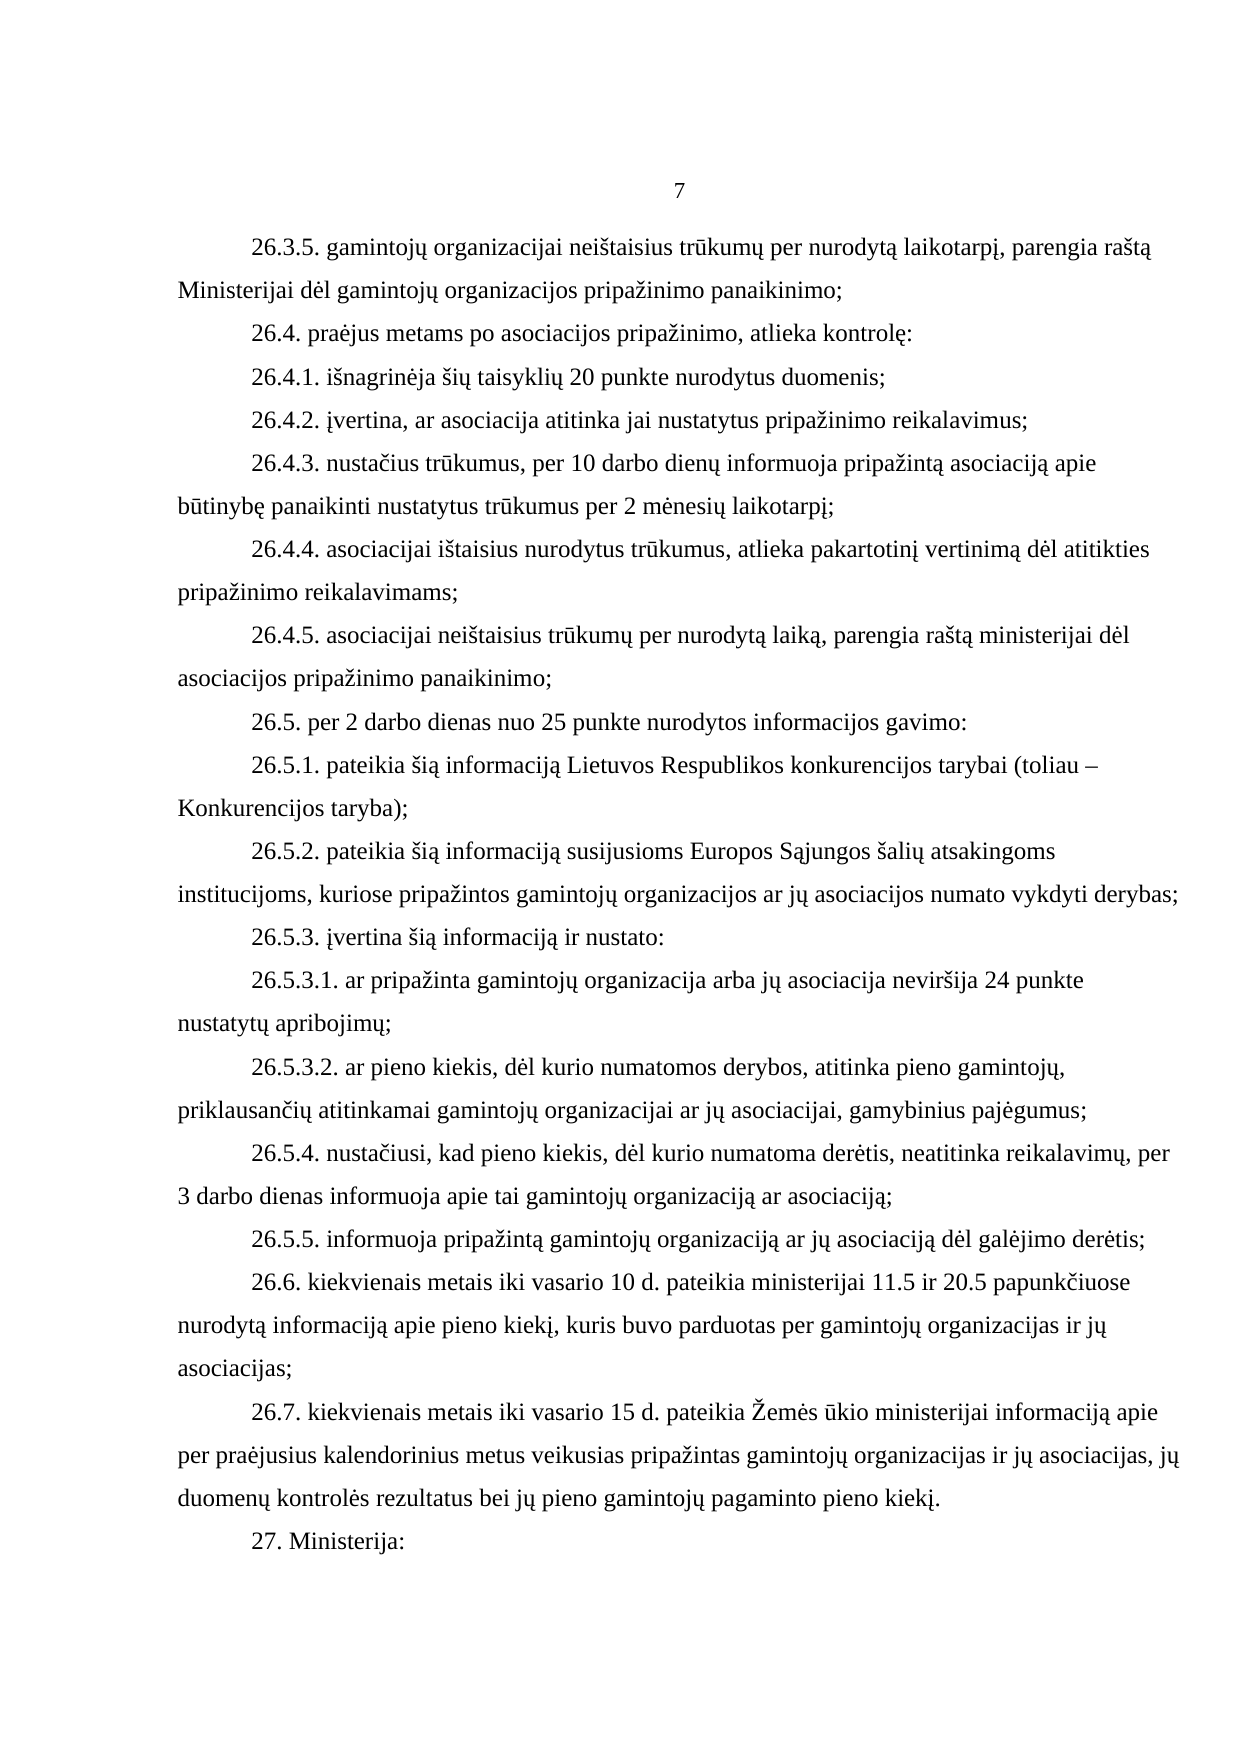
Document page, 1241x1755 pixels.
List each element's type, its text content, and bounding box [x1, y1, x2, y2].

text 26.5.3.1. ar pripažinta gamintojų organizacija arba jų asociacija neviršija 24 punkte nustatytų apribojimų; [177, 965, 1181, 1037]
text 26.3.5. gamintojų organizacijai neištaisius trūkumų per nurodytą laikotarpį, parengia raštą Ministerijai dėl gamintojų organizacijos pripažinimo panaikinimo; [177, 232, 1181, 304]
text 26.4. praėjus metams po asociacijos pripažinimo, atlieka kontrolę: [177, 318, 1181, 347]
text 26.4.4. asociacijai ištaisius nurodytus trūkumus, atlieka pakartotinį vertinimą dėl atitikties pripažinimo reikalavimams; [177, 534, 1181, 606]
text 26.5.4. nustačiusi, kad pieno kiekis, dėl kurio numatoma derėtis, neatitinka reikalavimų, per 3 darbo dienas informuoja apie tai gamintojų organizaciją ar asociaciją; [177, 1138, 1181, 1210]
text 26.6. kiekvienais metais iki vasario 10 d. pateikia ministerijai 11.5 ir 20.5 papunkčiuose nurodytą informaciją apie pieno kiekį, kuris buvo parduotas per gamintojų organizacijas ir jų asociacijas; [177, 1267, 1181, 1382]
text 26.5.2. pateikia šią informaciją susijusioms Europos Sąjungos šalių atsakingoms institucijoms, kuriose pripažintos gamintojų organizacijos ar jų asociacijos numato vykdyti derybas; [177, 836, 1181, 908]
text 26.7. kiekvienais metais iki vasario 15 d. pateikia Žemės ūkio ministerijai informaciją apie per praėjusius kalendorinius metus veikusias pripažintas gamintojų organizacijas ir jų asociacijas, jų duomenų kontrolės rezultatus bei jų pieno gamintojų pagaminto pieno kiekį. [177, 1397, 1181, 1512]
text 26.5.5. informuoja pripažintą gamintojų organizaciją ar jų asociaciją dėl galėjimo derėtis; [177, 1224, 1181, 1253]
text 27. Ministerija: [177, 1526, 1181, 1555]
text 26.5. per 2 darbo dienas nuo 25 punkte nurodytos informacijos gavimo: [177, 707, 1181, 735]
text 26.4.2. įvertina, ar asociacija atitinka jai nustatytus pripažinimo reikalavimus; [177, 405, 1181, 433]
text 26.4.3. nustačius trūkumus, per 10 darbo dienų informuoja pripažintą asociaciją apie būtinybę panaikinti nustatytus trūkumus per 2 mėnesių laikotarpį; [177, 448, 1181, 520]
text 26.4.5. asociacijai neištaisius trūkumų per nurodytą laiką, parengia raštą ministerijai dėl asociacijos pripažinimo panaikinimo; [177, 620, 1181, 692]
text 26.5.3. įvertina šią informaciją ir nustato: [177, 922, 1181, 951]
text 26.4.1. išnagrinėja šių taisyklių 20 punkte nurodytus duomenis; [177, 362, 1181, 390]
text 26.5.3.2. ar pieno kiekis, dėl kurio numatomos derybos, atitinka pieno gamintojų, priklausančių atitinkamai gamintojų organizacijai ar jų asociacijai, gamybinius pajėgumus; [177, 1052, 1181, 1123]
text 26.5.1. pateikia šią informaciją Lietuvos Respublikos konkurencijos tarybai (toliau – Konkurencijos taryba); [177, 750, 1181, 822]
